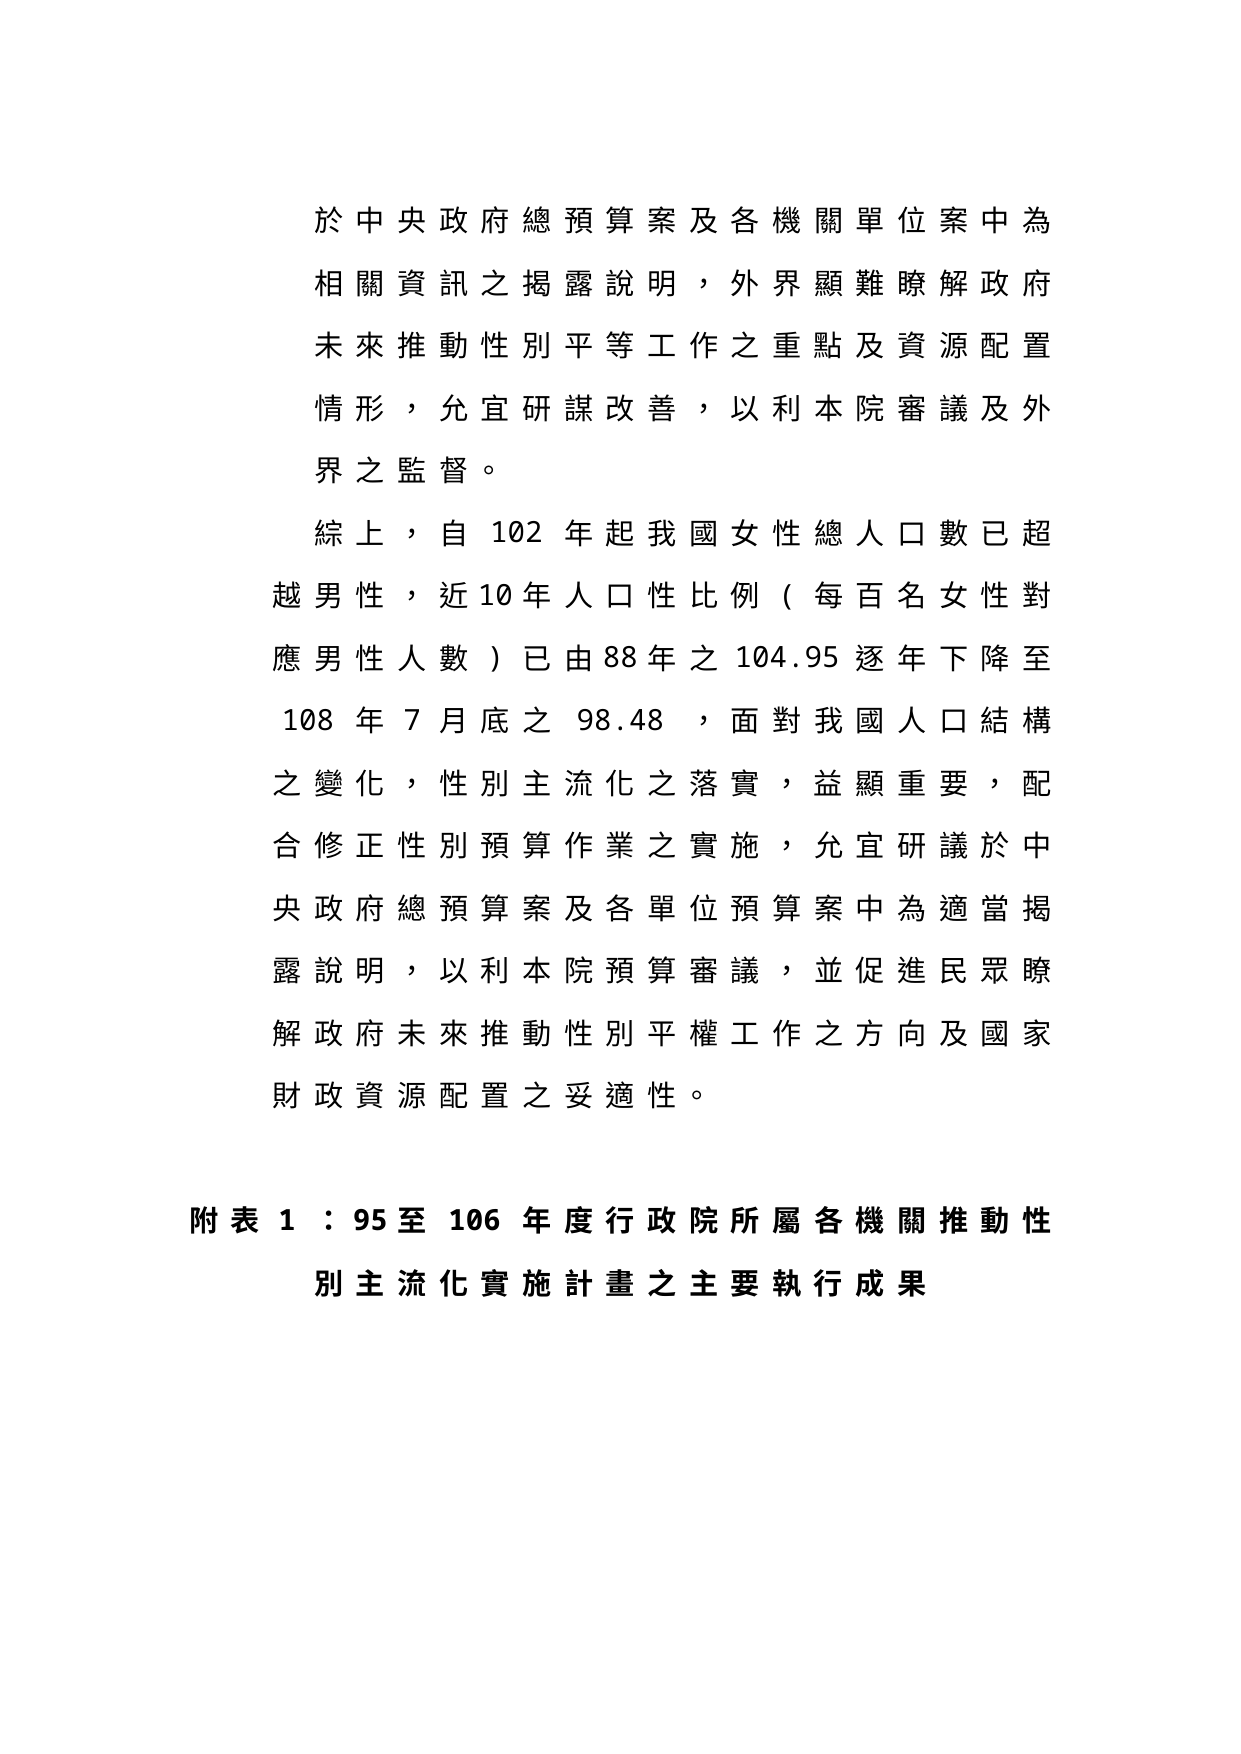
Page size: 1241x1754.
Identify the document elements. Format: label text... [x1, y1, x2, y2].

text 附表1：95至106年度行政院所屬各機關推動性別主流化實施計畫之主要執行成果 [183, 1177, 1058, 1302]
text 於中央政府總預算案及各機關單位案中為相關資訊之揭露說明，外界顯難瞭解政府未來推動性別平等工作之重點及資源配置情形，允宜研謀改善，以利本院審議及外界之監督。 [271, 177, 1058, 490]
text 綜上，自102年起我國女性總人口數已超越男性，近10年人口性比例(每百名女性對應男性人數)已由88年之104.95逐年下降至108年7月底之98.48，面對我國人口結構之變化，性別主流化之落實，益顯重要，配合修正性別預算作業之實施，允宜研議於中央政府總預算案及各單位預算案中為適當揭露說明，以利本院預算審議，並促進民眾瞭解政府未來推動性別平權工作之方向及國家財政資源配置之妥適性。 [242, 490, 1058, 1115]
